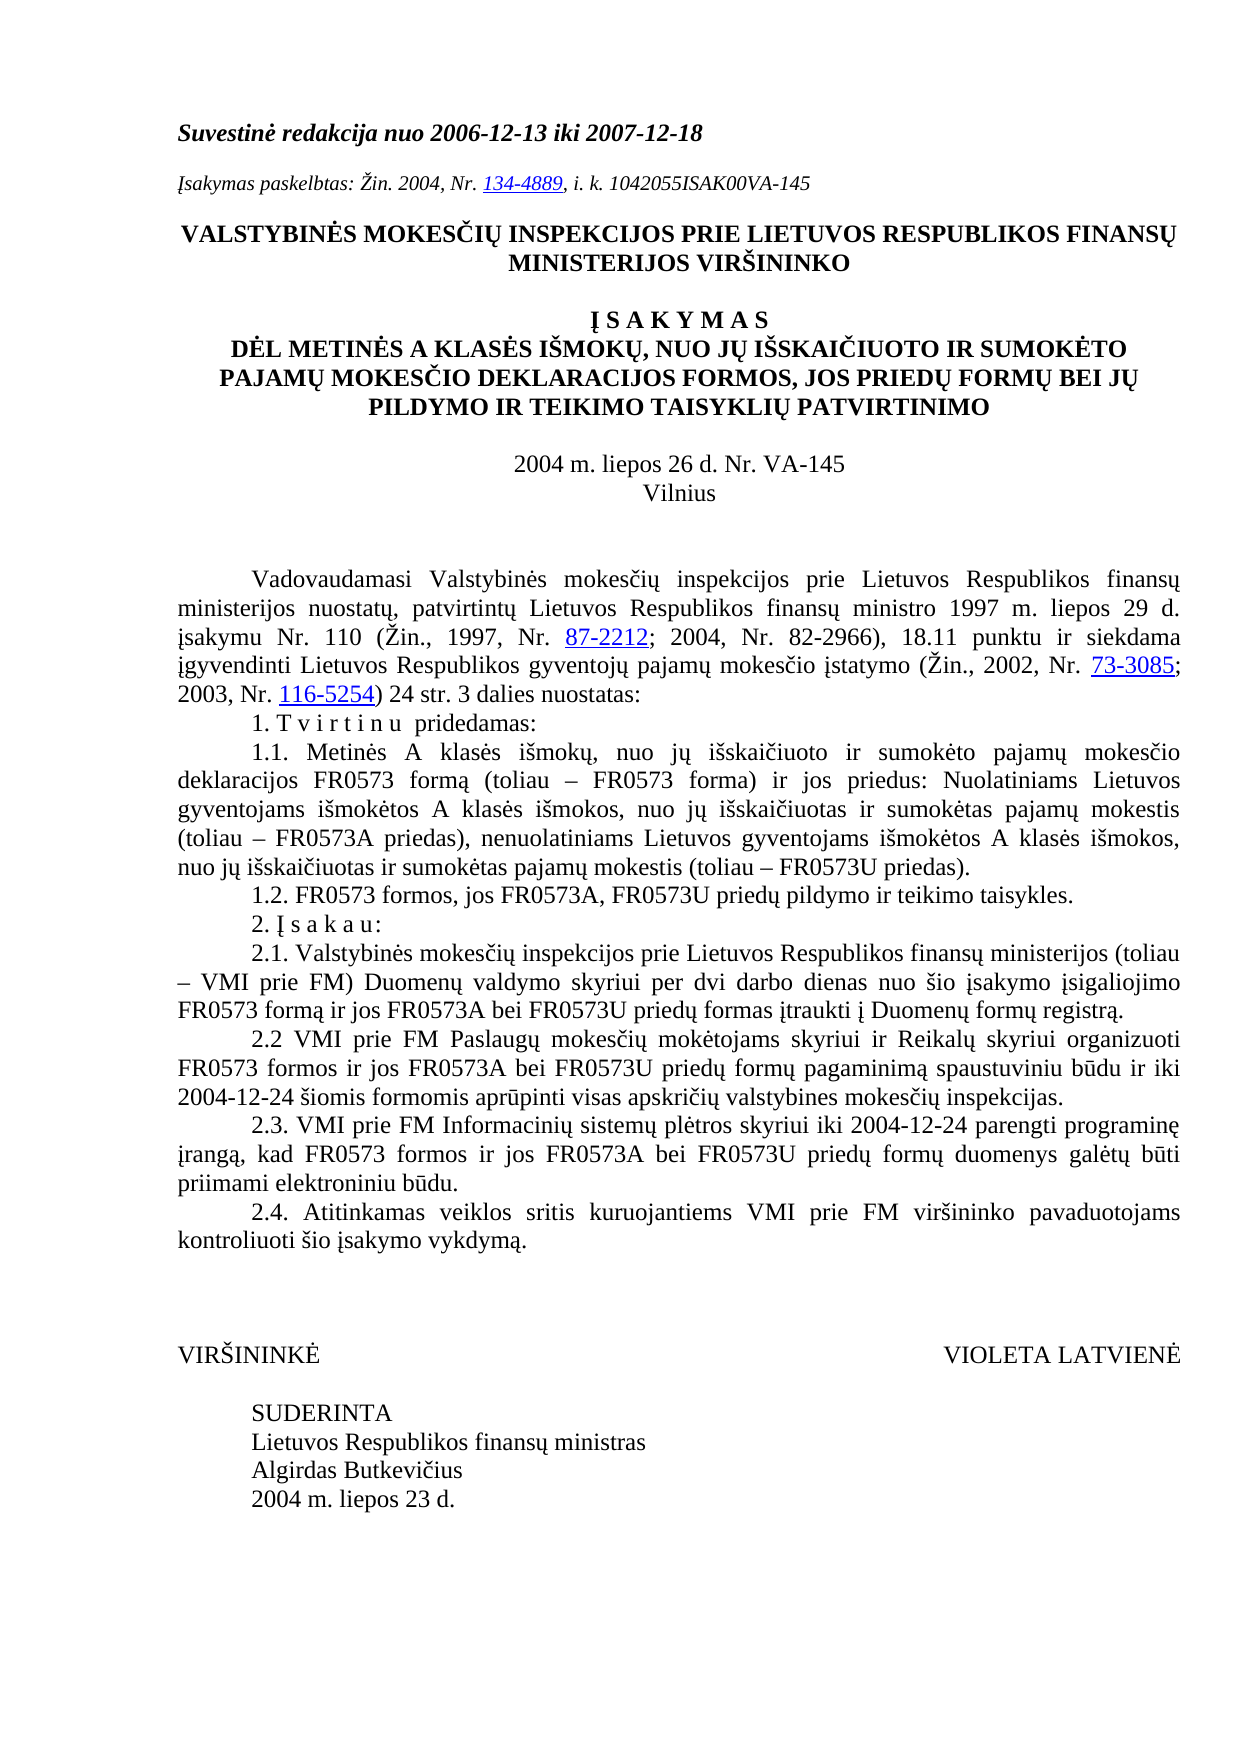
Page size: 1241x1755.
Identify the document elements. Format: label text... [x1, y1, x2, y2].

text 2.2 VMI prie FM Paslaugų mokesčių mokėtojams skyriui ir Reikalų skyriui organizuoti FR0573 formos ir jos FR0573A bei FR0573U priedų formų pagaminimą spaustuviniu būdu ir iki 2004-12-24 šiomis formomis aprūpinti visas apskričių valstybines mokesčių inspekcijas. [177, 1024, 1181, 1110]
text 2004 m. liepos 26 d. Nr. VA-145 [177, 449, 1181, 478]
text Suvestinė redakcija nuo 2006-12-13 iki 2007-12-18 [177, 118, 1181, 147]
text Vadovaudamasi Valstybinės mokesčių inspekcijos prie Lietuvos Respublikos finansų ministerijos nuostatų, patvirtintų Lietuvos Respublikos finansų ministro 1997 m. liepos 29 d. įsakymu Nr. 110 (Žin., 1997, Nr. 87-2212; 2004, Nr. 82-2966), 18.11 punktu ir siekdama įgyvendinti Lietuvos Respublikos gyventojų pajamų mokesčio įstatymo (Žin., 2002, Nr. 73-3085; 2003, Nr. 116-5254) 24 str. 3 dalies nuostatas: [177, 564, 1181, 708]
text Lietuvos Respublikos finansų ministras [177, 1427, 1181, 1455]
text Į S A K Y M A S [177, 305, 1181, 334]
text 2004 m. liepos 23 d. [177, 1484, 1181, 1513]
text 1. Tvirtinu pridedamas: [177, 708, 1181, 737]
text 2.3. VMI prie FM Informacinių sistemų plėtros skyriui iki 2004-12-24 parengti programinę įrangą, kad FR0573 formos ir jos FR0573A bei FR0573U priedų formų duomenys galėtų būti priimami elektroniniu būdu. [177, 1110, 1181, 1197]
text 2.4. Atitinkamas veiklos sritis kuruojantiems VMI prie FM viršininko pavaduotojams kontroliuoti šio įsakymo vykdymą. [177, 1197, 1181, 1254]
text DĖL METINĖS A KLASĖS IŠMOKŲ, NUO JŲ IŠSKAIČIUOTO IR SUMOKĖTO PAJAMŲ MOKESČIO DEKLARACIJOS FORMOS, JOS PRIEDŲ FORMŲ BEI JŲ PILDYMO IR TEIKIMO TAISYKLIŲ PATVIRTINIMO [177, 334, 1181, 420]
text VIRŠININKĖ VIOLETA LATVIENĖ [177, 1340, 1181, 1369]
text VALSTYBINĖS MOKESČIŲ INSPEKCIJOS PRIE LIETUVOS RESPUBLIKOS FINANSŲ MINISTERIJOS VIRŠININKO [177, 219, 1181, 277]
text Algirdas Butkevičius [177, 1455, 1181, 1484]
text SUDERINTA [177, 1398, 1181, 1427]
text Įsakymas paskelbtas: Žin. 2004, Nr. 134-4889, i. k. 1042055ISAK00VA-145 [177, 171, 1181, 195]
text Vilnius [177, 478, 1181, 507]
text 2.1. Valstybinės mokesčių inspekcijos prie Lietuvos Respublikos finansų ministerijos (toliau – VMI prie FM) Duomenų valdymo skyriui per dvi darbo dienas nuo šio įsakymo įsigaliojimo FR0573 formą ir jos FR0573A bei FR0573U priedų formas įtraukti į Duomenų formų registrą. [177, 938, 1181, 1024]
text 1.1. Metinės A klasės išmokų, nuo jų išskaičiuoto ir sumokėto pajamų mokesčio deklaracijos FR0573 formą (toliau – FR0573 forma) ir jos priedus: Nuolatiniams Lietuvos gyventojams išmokėtos A klasės išmokos, nuo jų išskaičiuotas ir sumokėtas pajamų mokestis (toliau – FR0573A priedas), nenuolatiniams Lietuvos gyventojams išmokėtos A klasės išmokos, nuo jų išskaičiuotas ir sumokėtas pajamų mokestis (toliau – FR0573U priedas). [177, 737, 1181, 880]
text 2. Įsakau: [177, 909, 1181, 938]
text 1.2. FR0573 formos, jos FR0573A, FR0573U priedų pildymo ir teikimo taisykles. [177, 880, 1181, 909]
